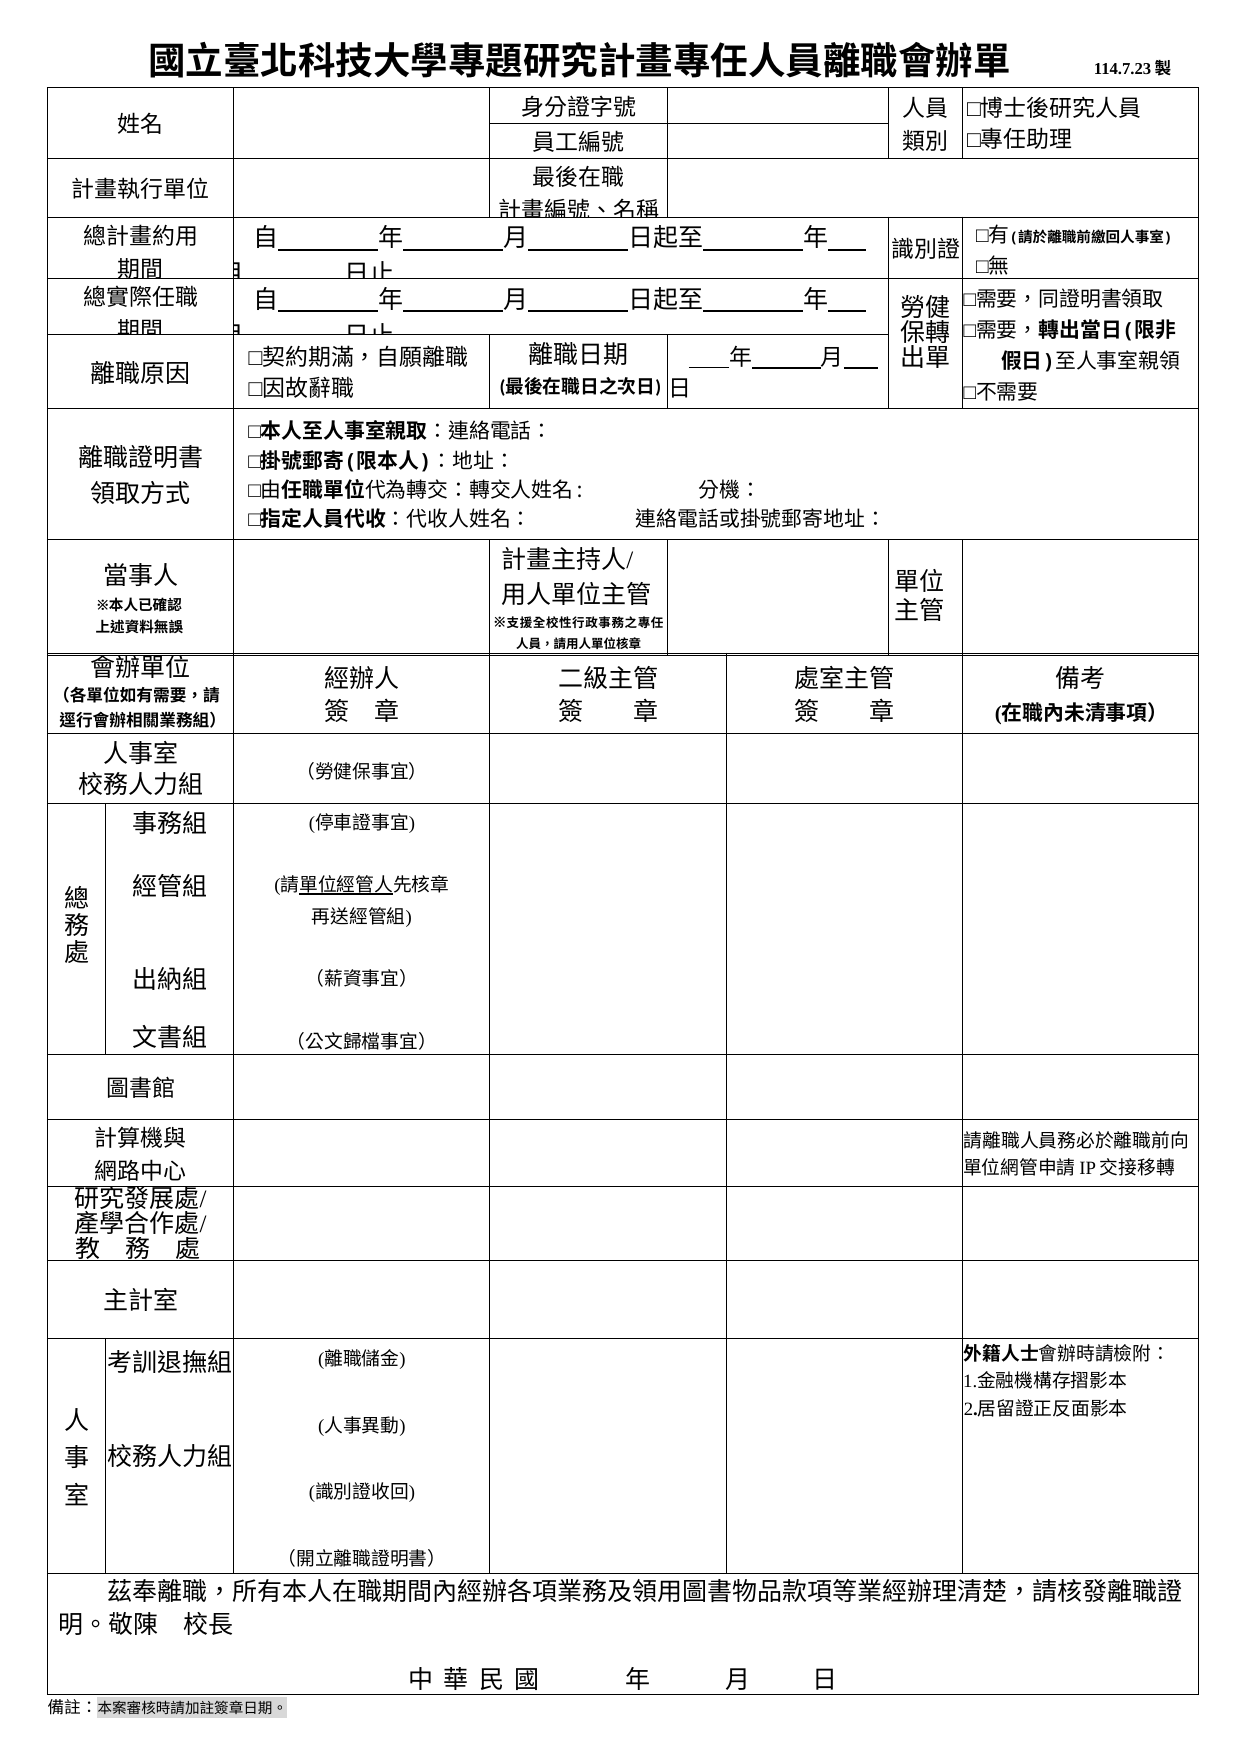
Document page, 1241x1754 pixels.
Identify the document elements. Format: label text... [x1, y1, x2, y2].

table_cell （勞健保事宜） [234, 734, 489, 803]
table_cell [490, 1261, 726, 1338]
table_cell 離職原因 [48, 335, 233, 408]
table_cell □有(請於離職前繳回人事室) □無 [963, 218, 1198, 278]
table_cell [727, 734, 962, 803]
table_cell 最後在職 計畫編號、名稱 [490, 159, 667, 217]
table_cell [490, 1187, 726, 1260]
table_cell [727, 804, 962, 1054]
table_cell [727, 1055, 962, 1118]
table_cell □本人至人事室親取：連絡電話： □掛號郵寄(限本人)：地址： □由任職單位代為轉交：轉交人姓名: 分機： □指定人員代收：代收人姓名： 連絡電話或掛號郵寄地址： [234, 409, 1198, 539]
table_cell [963, 540, 1198, 653]
table_cell 離職日期 (最後在職日之次日) [490, 335, 667, 408]
table_cell [963, 1187, 1198, 1260]
table_cell [963, 804, 1198, 1054]
table_cell 請離職人員務必於離職前向單位網管申請IP交接移轉 [963, 1120, 1198, 1186]
table_cell [727, 1120, 962, 1186]
table_cell 當事人 ※本人已確認 上述資料無誤 [48, 540, 233, 653]
table_cell [963, 734, 1198, 803]
table_cell 識別證 [889, 218, 962, 278]
table_cell [234, 1187, 489, 1260]
table_cell 研究發展處/ 產學合作處/ 教 務 處 [48, 1187, 233, 1260]
table_cell [234, 1261, 489, 1338]
table_cell [668, 124, 888, 158]
table_cell [963, 1261, 1198, 1338]
text 國立臺北科技大學專題研究計畫專任人員離職會辦單 114.7.23製 [47, 25, 1187, 87]
table_cell 計畫主持人/ 用人單位主管 ※支援全校性行政事務之專任人員，請用人單位核章 [490, 540, 667, 653]
table_header 身分證字號 [490, 88, 667, 122]
table_cell 人事室 校務人力組 [48, 734, 233, 803]
table_cell [727, 1339, 962, 1572]
table_cell [668, 159, 1198, 217]
table_cell 自 年 月 日起至 年 月 日止 [234, 218, 888, 278]
table_cell 單位 主管 [889, 540, 962, 653]
table_cell 勞健保轉出單 [889, 279, 962, 408]
table_cell 備考 (在職內未清事項） [963, 656, 1198, 732]
table_cell 外籍人士會辦時請檢附： 1.金融機構存摺影本 2.居留證正反面影本 [963, 1339, 1198, 1572]
text 備註：本案審核時請加註簽章日期。 [47, 1695, 1187, 1718]
table_cell [490, 1120, 726, 1186]
table_cell (停車證事宜) (請單位經管人先核章 再送經管組) （薪資事宜） （公文歸檔事宜） [234, 804, 489, 1054]
table_header □博士後研究人員 □專任助理 [963, 88, 1198, 158]
table_cell 員工編號 [490, 124, 667, 158]
table_cell 年 月 日 [668, 335, 888, 408]
table_cell 經辦人 簽 章 [234, 656, 489, 732]
table_cell 總實際任職 期間 [48, 279, 233, 334]
table_cell [727, 1261, 962, 1338]
table_cell 人 事 室 [48, 1339, 105, 1572]
table_cell 總 務 處 [48, 804, 105, 1054]
table_cell [727, 1187, 962, 1260]
table_cell 圖書館 [48, 1055, 233, 1118]
table_cell 二級主管 簽 章 [490, 656, 726, 732]
table_header 人員 類別 [889, 88, 962, 158]
table_cell 離職證明書 領取方式 [48, 409, 233, 539]
table_cell [490, 734, 726, 803]
table_cell 處室主管 簽 章 [727, 656, 962, 732]
table_cell [234, 540, 489, 653]
table_cell [234, 159, 489, 217]
table_cell 自 年 月 日起至 年 月 日止 [234, 279, 888, 334]
table_cell 考訓退撫組 校務人力組 [106, 1339, 233, 1572]
table_cell [490, 804, 726, 1054]
table_cell [490, 1339, 726, 1572]
table_cell 計算機與 網路中心 [48, 1120, 233, 1186]
table_cell 事務組 經管組 出納組 文書組 [106, 804, 233, 1054]
table_cell [234, 1120, 489, 1186]
table_cell [668, 540, 888, 653]
table_cell (離職儲金) (人事異動) (識別證收回) （開立離職證明書） [234, 1339, 489, 1572]
table_cell 總計畫約用 期間 [48, 218, 233, 278]
table_header [668, 88, 888, 122]
table_header [234, 88, 489, 158]
table_cell 茲奉離職，所有本人在職期間內經辦各項業務及領用圖書物品款項等業經辦理清楚，請核發離職證明。敬陳 校長 中華民國 年 月 日 [48, 1574, 1198, 1694]
table_cell [963, 1055, 1198, 1118]
table_header 姓名 [48, 88, 233, 158]
table_cell 會辦單位 （各單位如有需要，請逕行會辦相關業務組） [48, 656, 233, 732]
table_cell [234, 1055, 489, 1118]
table_cell 主計室 [48, 1261, 233, 1338]
table_cell [490, 1055, 726, 1118]
table_cell □契約期滿，自願離職 □因故辭職 [234, 335, 489, 408]
table_cell □需要，同證明書領取 □需要，轉出當日(限非 假日)至人事室親領 □不需要 [963, 279, 1198, 408]
table_cell 計畫執行單位 [48, 159, 233, 217]
